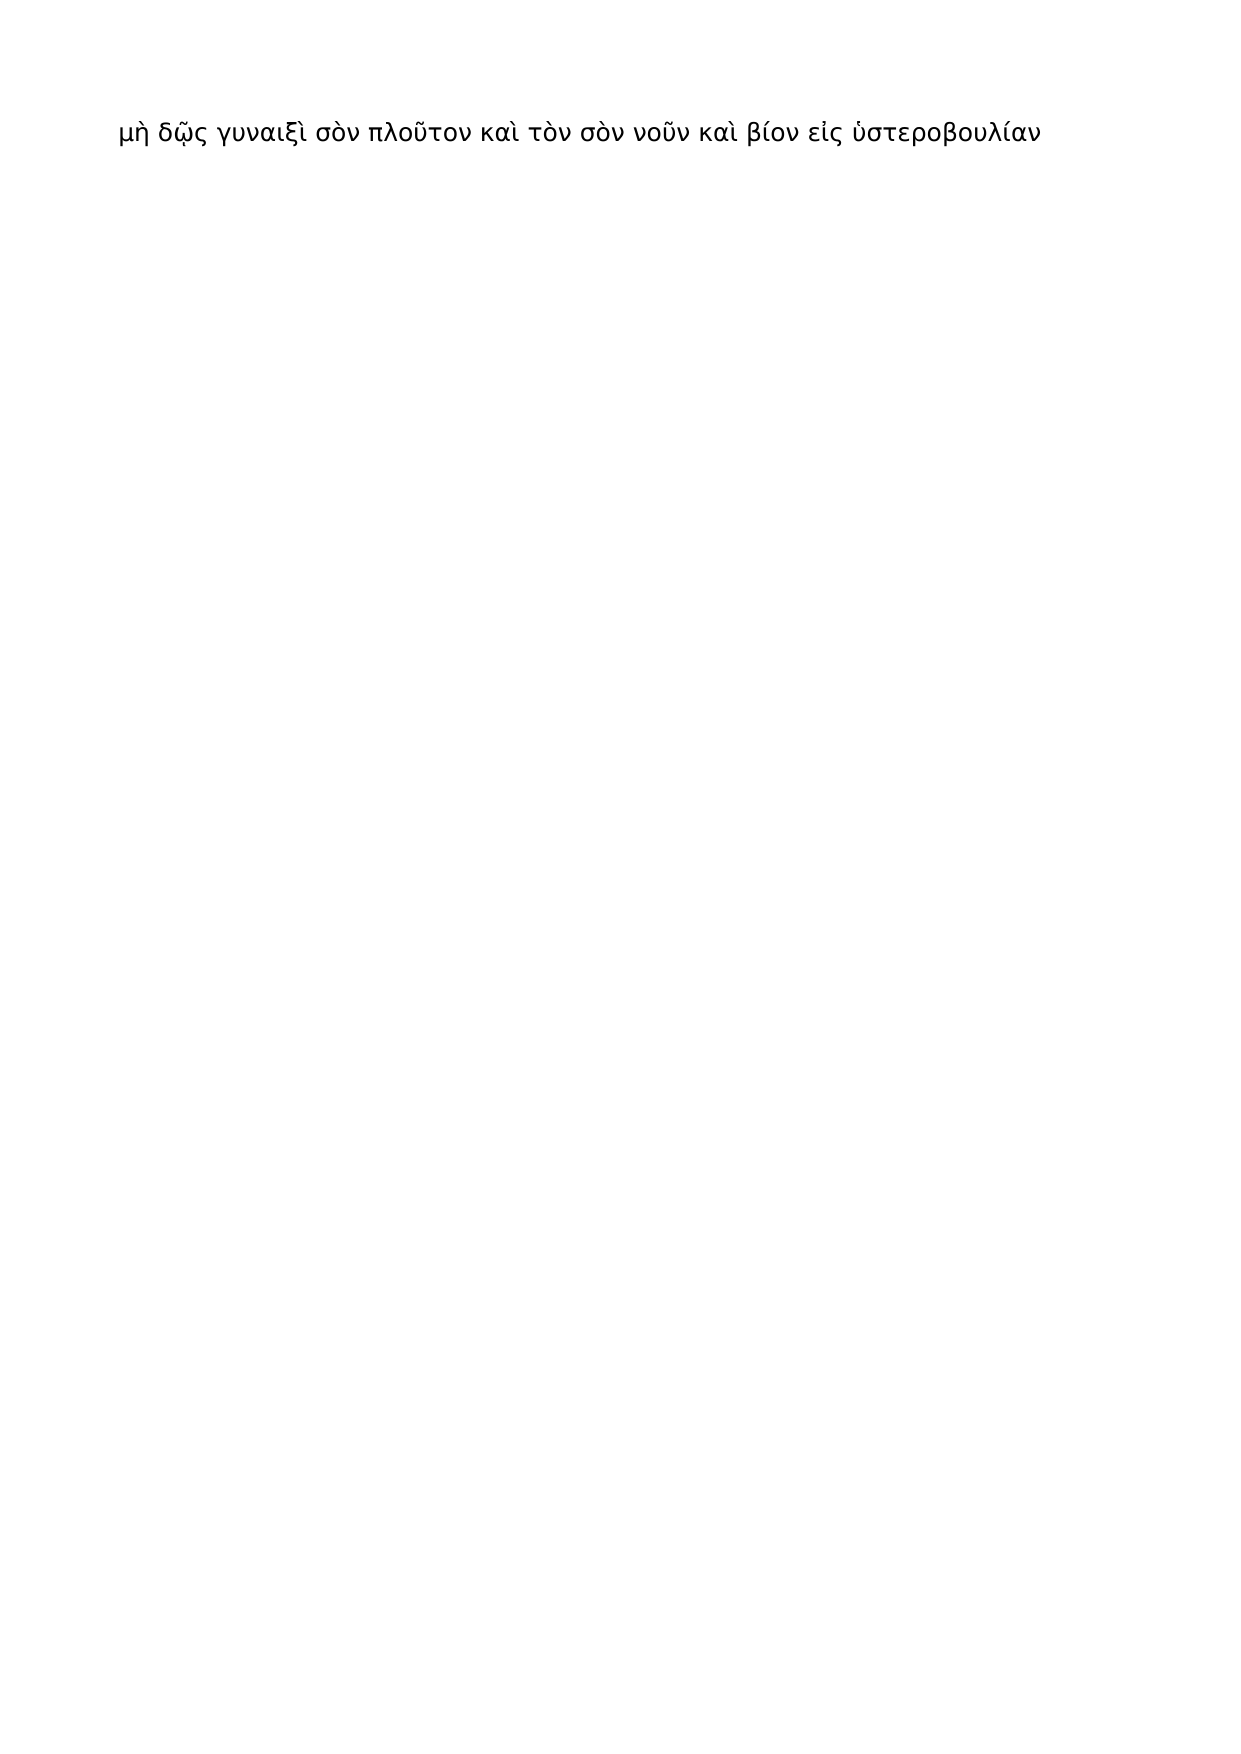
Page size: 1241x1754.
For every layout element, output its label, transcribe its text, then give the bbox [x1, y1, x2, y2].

text μὴ δῷς γυναιξὶ σὸν πλοῦτον καὶ τὸν σὸν νοῦν καὶ βίον εἰς ὑστεροβουλίαν [118, 118, 1122, 147]
